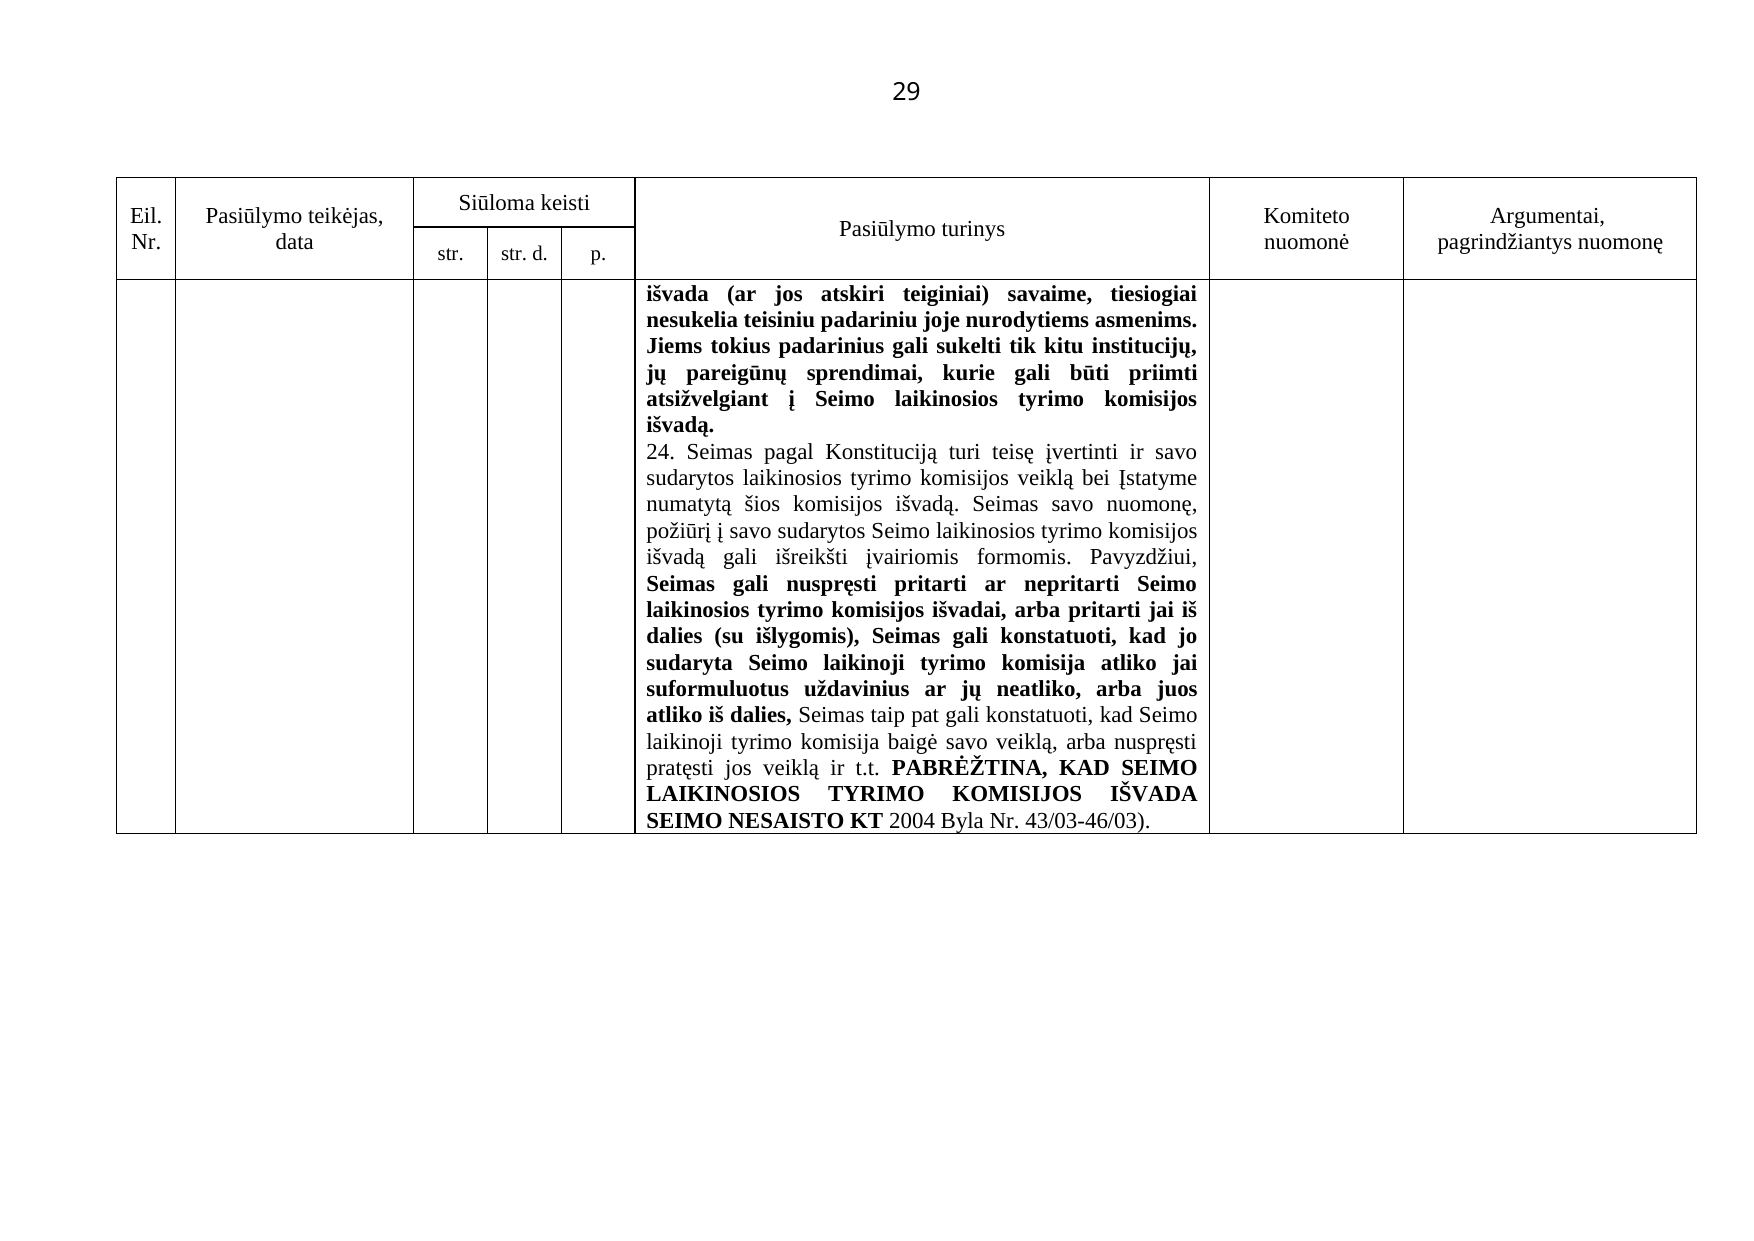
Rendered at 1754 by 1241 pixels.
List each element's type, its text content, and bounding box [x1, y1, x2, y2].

table_header Pasiūlymo turinys [636, 178, 1209, 279]
table_cell [562, 280, 634, 833]
table_cell [488, 280, 561, 833]
table_cell str. d. [488, 228, 561, 279]
table_header Argumentai, pagrindžiantys nuomonę [1404, 178, 1696, 279]
table_header Komiteto nuomonė [1210, 178, 1403, 279]
table_cell [414, 280, 487, 833]
table_cell p. [562, 228, 634, 279]
table_cell išvada (ar jos atskiri teiginiai) savaime, tiesiogiai nesukelia teisiniu padariniu joje nurodytiems asmenims. Jiems tokius padarinius gali sukelti tik kitu institucijų, jų pareigūnų sprendimai, kurie gali būti priimti atsižvelgiant į Seimo laikinosios tyrimo komisijos išvadą. 24. Seimas pagal Konstituciją turi teisę įvertinti ir savo sudarytos laikinosios tyrimo komisijos veiklą bei Įstatyme numatytą šios komisijos išvadą. Seimas savo nuomonę, požiūrį į savo sudarytos Seimo laikinosios tyrimo komisijos išvadą gali išreikšti įvairiomis formomis. Pavyzdžiui, Seimas gali nuspręsti pritarti ar nepritarti Seimo laikinosios tyrimo komisijos išvadai, arba pritarti jai iš dalies (su išlygomis), Seimas gali konstatuoti, kad jo sudaryta Seimo laikinoji tyrimo komisija atliko jai suformuluotus uždavinius ar jų neatliko, arba juos atliko iš dalies, Seimas taip pat gali konstatuoti, kad Seimo laikinoji tyrimo komisija baigė savo veiklą, arba nuspręsti pratęsti jos veiklą ir t.t. PABRĖŽTINA, KAD SEIMO LAIKINOSIOS TYRIMO KOMISIJOS IŠVADA SEIMO NESAISTO KT 2004 Byla Nr. 43/03-46/03). [636, 280, 1209, 833]
table_cell [1210, 280, 1403, 833]
table_header Siūloma keisti [414, 178, 634, 226]
table_header Eil. Nr. [117, 178, 175, 279]
table_cell [1404, 280, 1696, 833]
table_cell [117, 280, 175, 833]
table_cell [176, 280, 413, 833]
table_header Pasiūlymo teikėjas, data [176, 178, 413, 279]
table_cell str. [414, 228, 487, 279]
